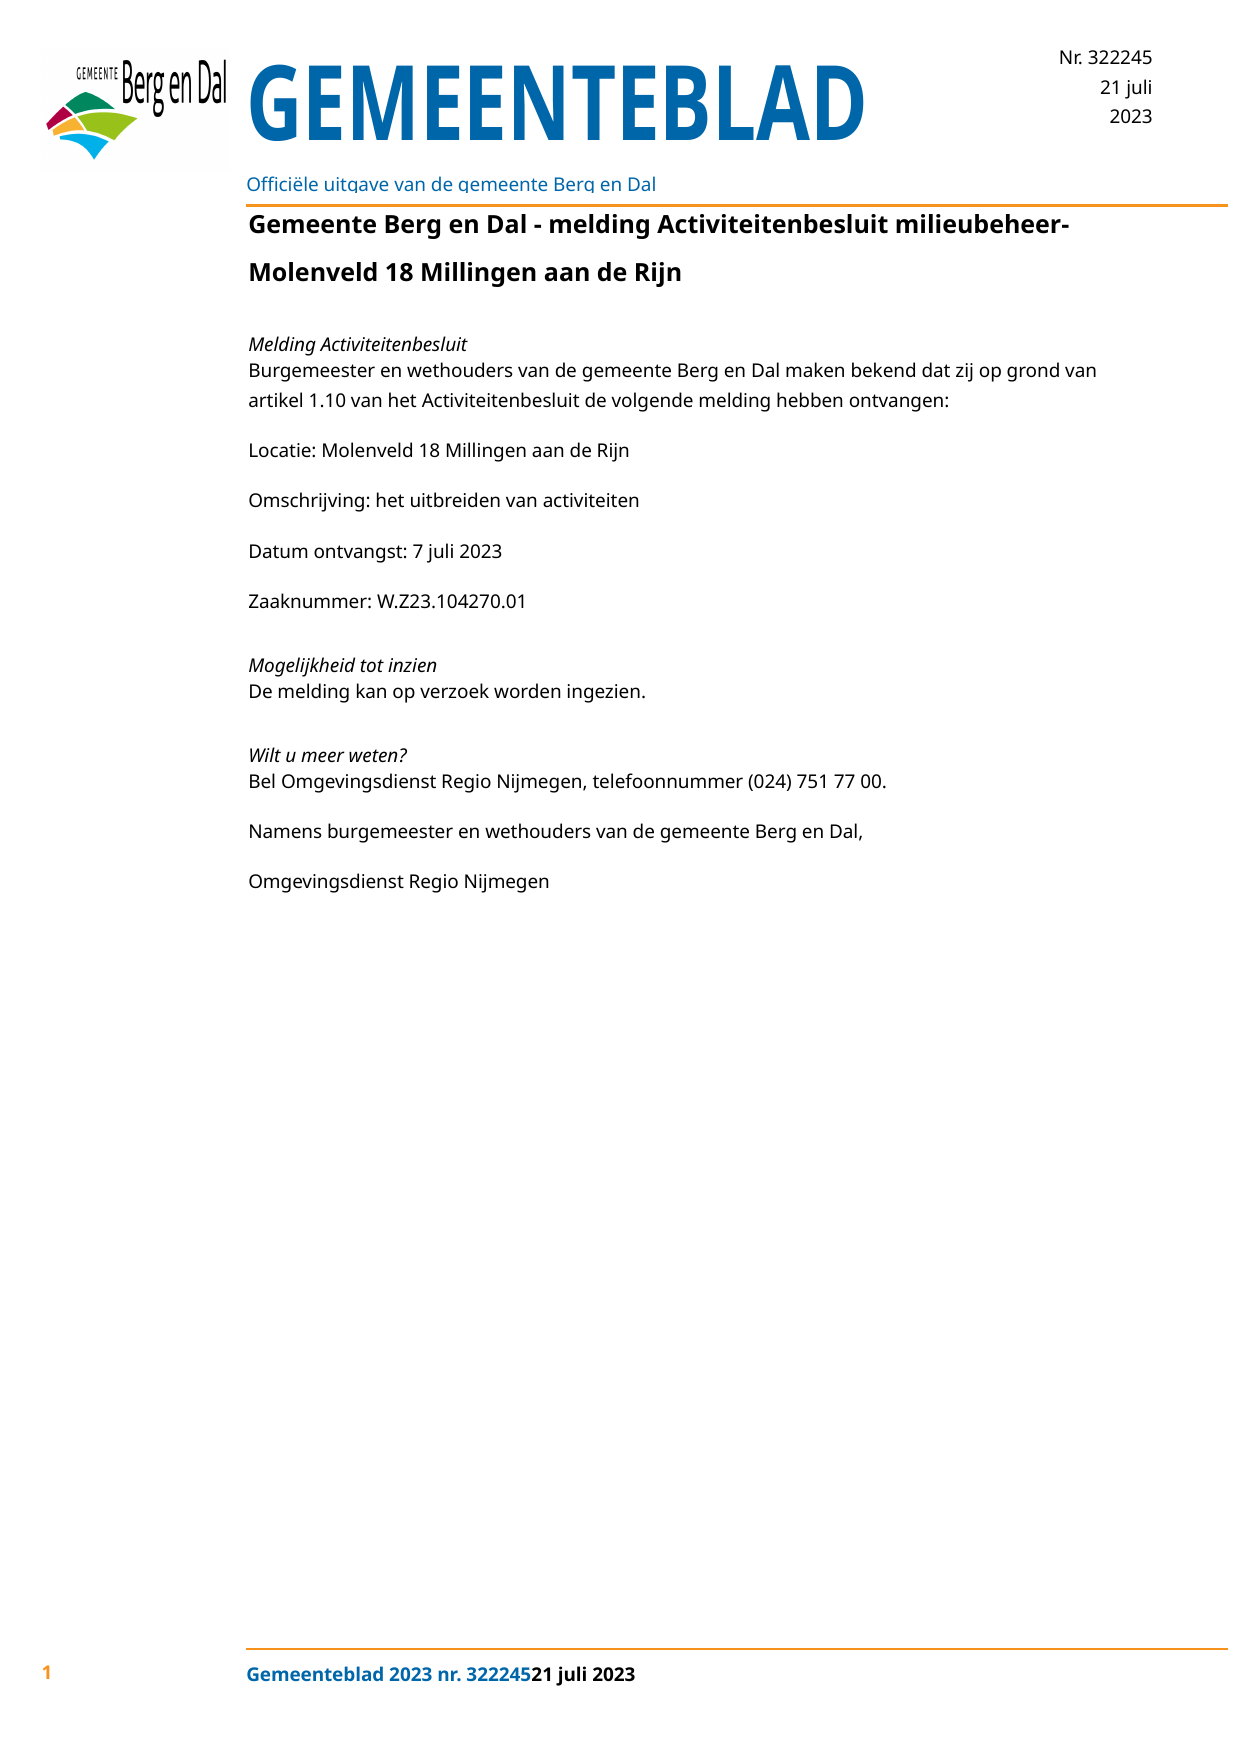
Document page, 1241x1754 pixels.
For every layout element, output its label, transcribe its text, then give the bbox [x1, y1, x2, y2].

text Datum ontvangst: 7 juli 2023 [248, 538, 1152, 564]
text Zaaknummer: W.Z23.104270.01 [248, 588, 1152, 614]
text Melding Activiteitenbesluit [248, 331, 1152, 357]
text Omgevingsdienst Regio Nijmegen [248, 869, 1152, 894]
text Locatie: Molenveld 18 Millingen aan de Rijn [248, 437, 1152, 463]
text Namens burgemeester en wethouders van de gemeente Berg en Dal, [248, 818, 1152, 844]
text Mogelijkheid tot inzien [248, 652, 1152, 678]
text Omschrijving: het uitbreiden van activiteiten [248, 488, 1152, 513]
text Gemeente Berg en Dal - melding Activiteitenbesluit milieubeheer- Molenveld 18 Millingen aan de Rijn [248, 207, 1152, 288]
text Bel Omgevingsdienst Regio Nijmegen, telefoonnummer (024) 751 77 00. [248, 768, 1152, 793]
text Burgemeester en wethouders van de gemeente Berg en Dal maken bekend dat zij op grond van artikel 1.10 van het Activiteitenbesluit de volgende melding hebben ontvangen: [248, 357, 1152, 412]
picture [41, 47, 231, 172]
text De melding kan op verzoek worden ingezien. [248, 678, 1152, 704]
text Wilt u meer weten? [248, 742, 1152, 768]
